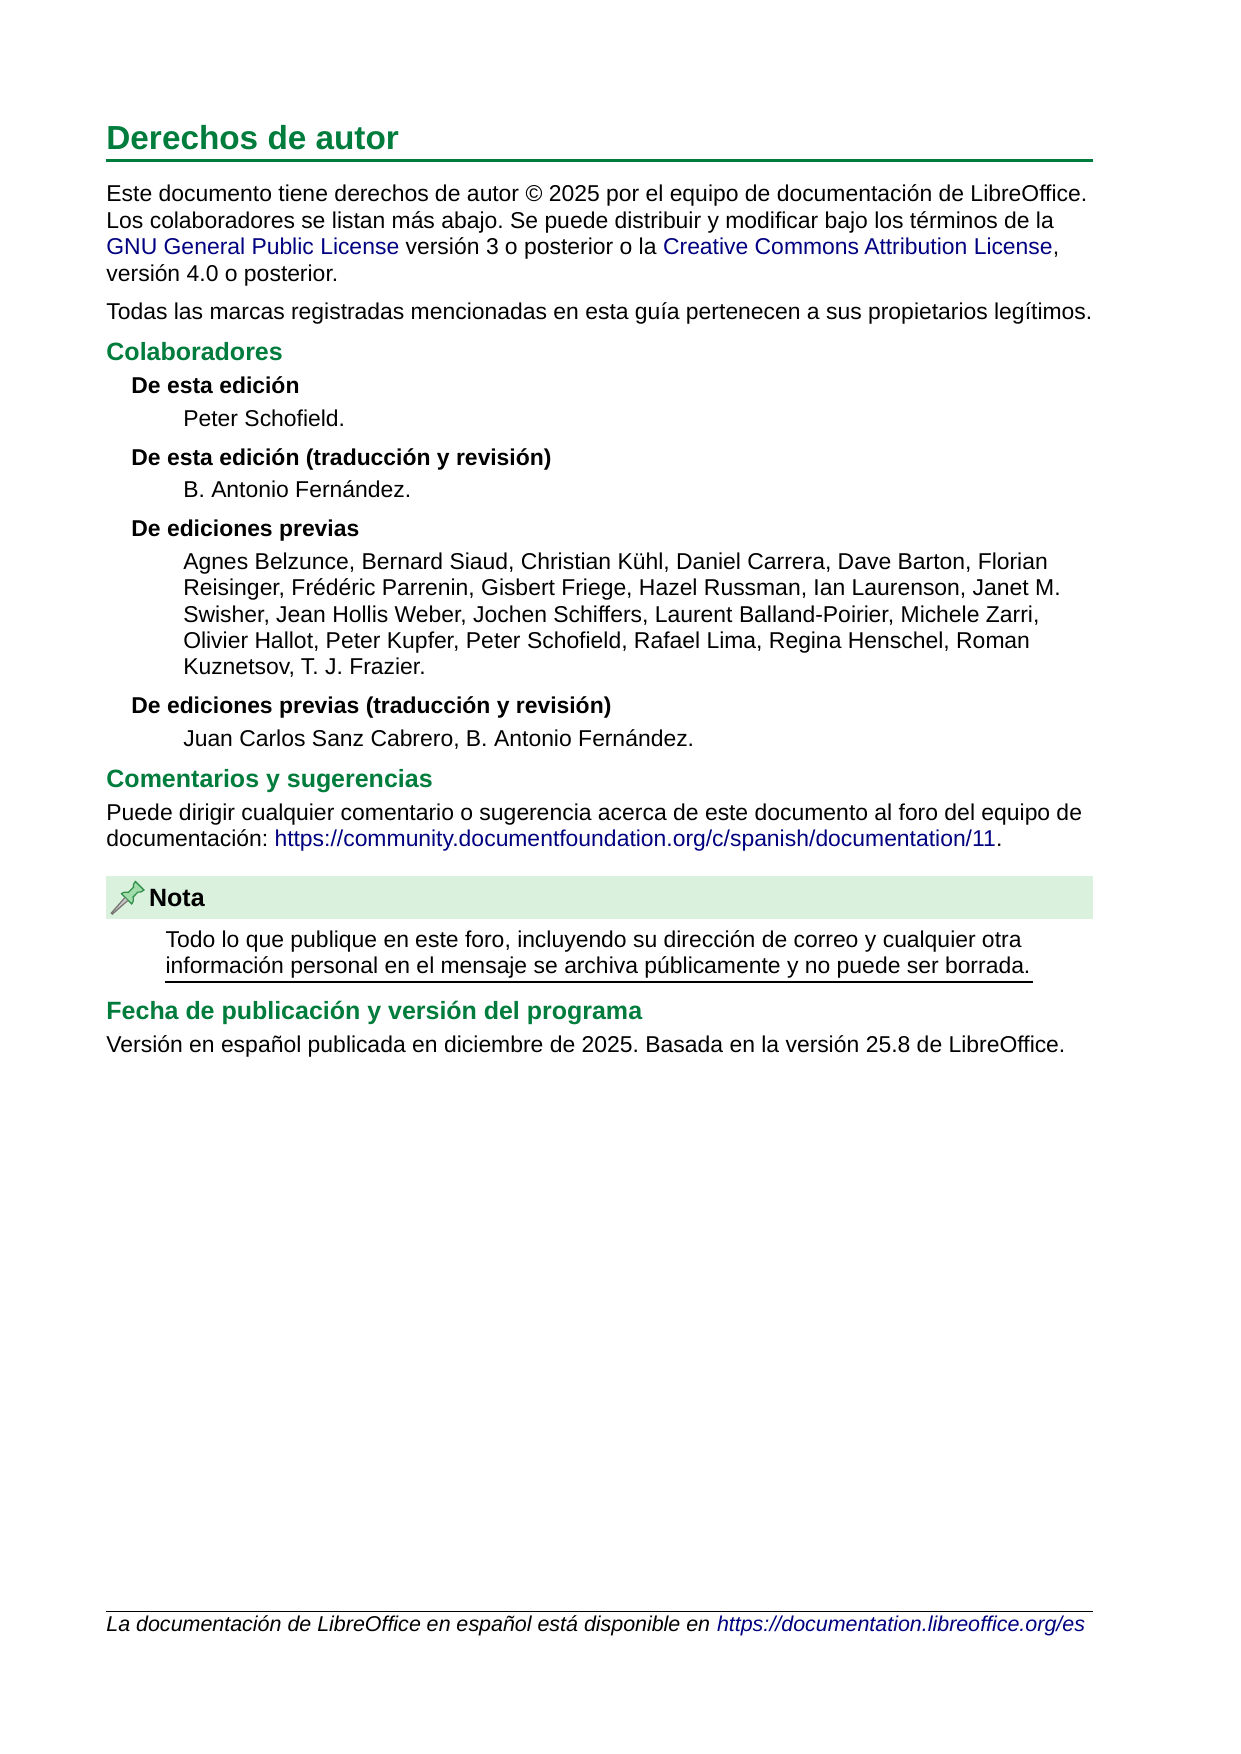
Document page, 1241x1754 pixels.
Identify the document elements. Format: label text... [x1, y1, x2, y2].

text De ediciones previas [131, 515, 1093, 542]
text Peter Schofield. [183, 405, 1093, 431]
text De esta edición [131, 372, 1093, 399]
text De esta edición (traducción y revisión) [131, 444, 1093, 470]
text Puede dirigir cualquier comentario o sugerencia acerca de este documento al foro del equipo de documentación: https://community.documentfoundation.org/c/spanish/documentation/11. [106, 799, 1093, 852]
text B. Antonio Fernández. [183, 476, 1093, 503]
text Todas las marcas registradas mencionadas en esta guía pertenecen a sus propietarios legítimos. [106, 298, 1093, 325]
text Todo lo que publique en este foro, incluyendo su dirección de correo y cualquier otra información personal en el mensaje se archiva públicamente y no puede ser borrada. [165, 926, 1033, 981]
subtitle Fecha de publicación y versión del programa [106, 996, 1093, 1024]
subtitle Colaboradores [106, 337, 1093, 366]
text Versión en español publicada en diciembre de 2025. Basada en la versión 25.8 de LibreOffice. [106, 1031, 1093, 1057]
text Agnes Belzunce, Bernard Siaud, Christian Kühl, Daniel Carrera, Dave Barton, Florian Reisinger, Frédéric Parrenin, Gisbert Friege, Hazel Russman, Ian Laurenson, Janet M. Swisher, Jean Hollis Weber, Jochen Schiffers, Laurent Balland-Poirier, Michele Zarri, Olivier Hallot, Peter Kupfer, Peter Schofield, Rafael Lima, Regina Henschel, Roman Kuznetsov, T. J. Frazier. [183, 548, 1093, 680]
subtitle Comentarios y sugerencias [106, 764, 1093, 792]
subtitle Derechos de autor [106, 118, 1093, 159]
text Juan Carlos Sanz Cabrero, B. Antonio Fernández. [183, 725, 1093, 751]
text De ediciones previas (traducción y revisión) [131, 692, 1093, 718]
subtitle Nota [106, 876, 1093, 919]
text Este documento tiene derechos de autor © 2025 por el equipo de documentación de LibreOffice. Los colaboradores se listan más abajo. Se puede distribuir y modificar bajo los términos de la GNU General Public License versión 3 o posterior o la Creative Commons Attribution License, versión 4.0 o posterior. [106, 180, 1093, 286]
